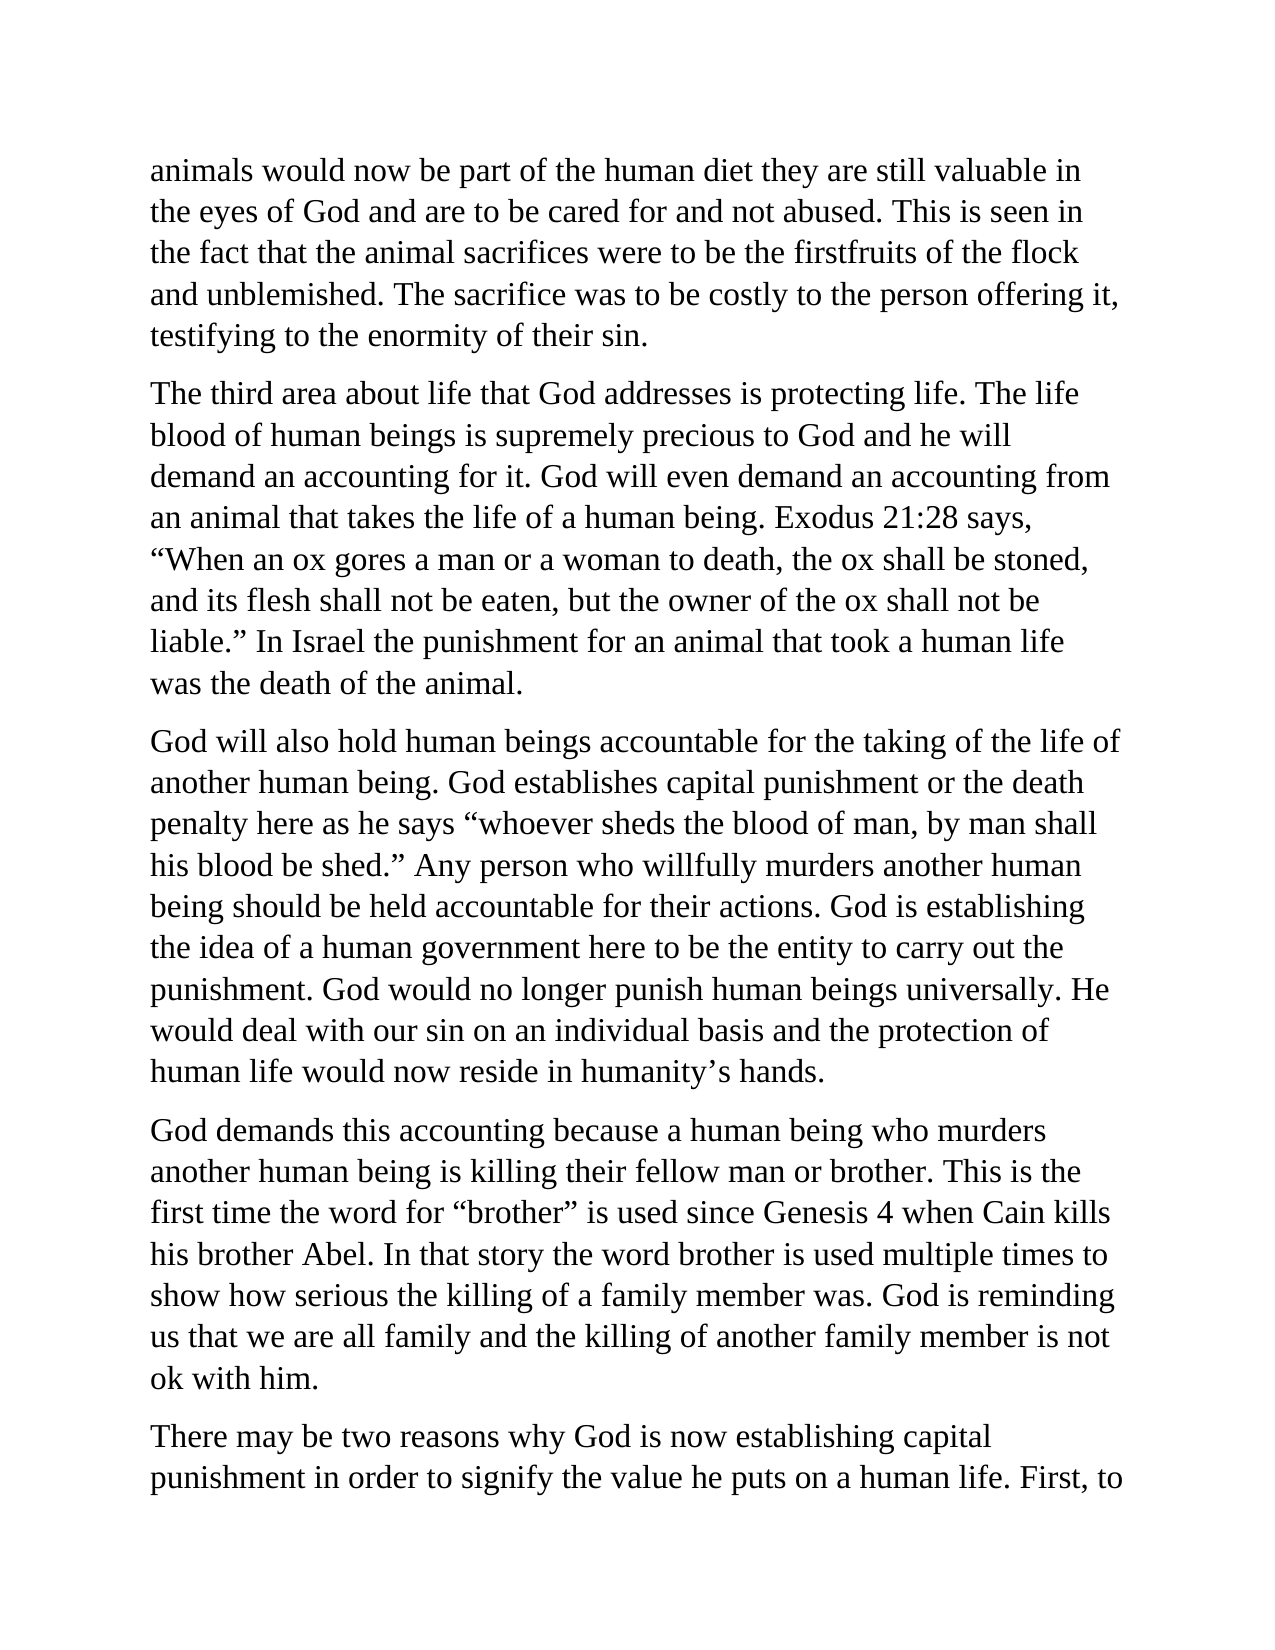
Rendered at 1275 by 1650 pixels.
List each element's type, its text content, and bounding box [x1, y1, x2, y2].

text The third area about life that God addresses is protecting life. The life blood of human beings is supremely precious to God and he will demand an accounting for it. God will even demand an accounting from an animal that takes the life of a human being. Exodus 21:28 says, “When an ox gores a man or a woman to death, the ox shall be stoned, and its flesh shall not be eaten, but the owner of the ox shall not be liable.” In Israel the punishment for an animal that took a human life was the death of the animal. [150, 373, 1125, 701]
text There may be two reasons why God is now establishing capital punishment in order to signify the value he puts on a human life. First, to [150, 1416, 1125, 1496]
text God will also hold human beings accountable for the taking of the life of another human being. God establishes capital punishment or the death penalty here as he says “whoever sheds the blood of man, by man shall his blood be shed.” Any person who willfully murders another human being should be held accountable for their actions. God is establishing the idea of a human government here to be the entity to carry out the punishment. God would no longer punish human beings universally. He would deal with our sin on an individual basis and the protection of human life would now reside in humanity’s hands. [150, 721, 1125, 1090]
text God demands this accounting because a human being who murders another human being is killing their fellow man or brother. This is the first time the word for “brother” is used since Genesis 4 when Cain kills his brother Abel. In that story the word brother is used multiple times to show how serious the killing of a family member was. God is reminding us that we are all family and the killing of another family member is not ok with him. [150, 1110, 1125, 1396]
text animals would now be part of the human diet they are still valuable in the eyes of God and are to be cared for and not abused. This is seen in the fact that the animal sacrifices were to be the firstfruits of the flock and unblemished. The sacrifice was to be costly to the person offering it, testifying to the enormity of their sin. [150, 150, 1125, 354]
